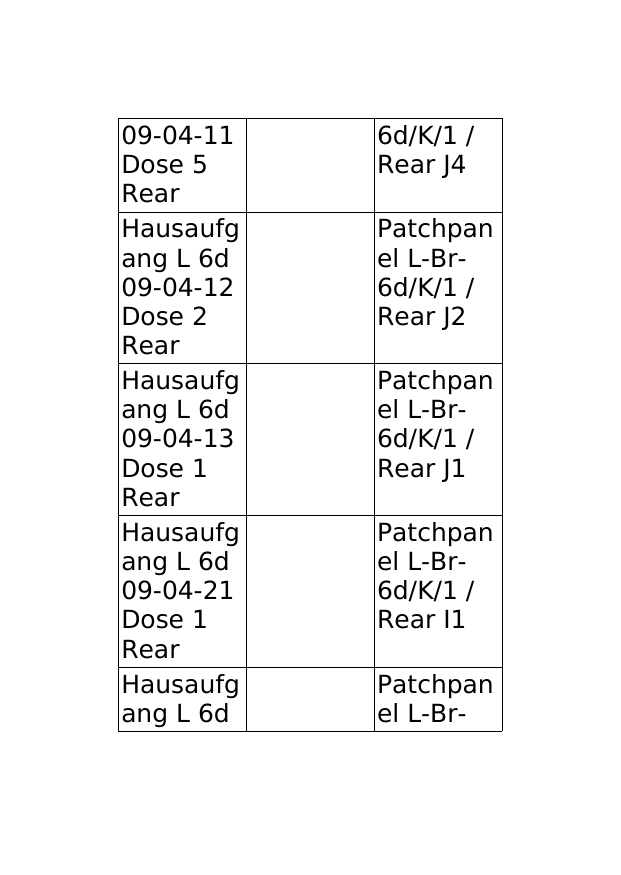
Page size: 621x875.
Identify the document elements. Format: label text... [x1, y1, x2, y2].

table_cell 6d/K/1 / Rear J4 [375, 119, 502, 212]
table_cell 09-04-11 Dose 5 Rear [119, 119, 246, 212]
table_cell [247, 119, 374, 212]
table_cell [247, 213, 374, 363]
table_cell [247, 668, 374, 731]
table_cell Hausaufgang L 6d 09-04-12 Dose 2 Rear [119, 213, 246, 363]
table_cell Hausaufgang L 6d 09-04-13 Dose 1 Rear [119, 364, 246, 515]
table_cell Patchpanel L-Br-6d/K/1 / Rear J1 [375, 364, 502, 515]
table_cell Patchpanel L-Br-6d/K/1 / Rear J2 [375, 213, 502, 363]
table_cell [247, 516, 374, 667]
table_cell Hausaufgang L 6d 09-04-21 Dose 1 Rear [119, 516, 246, 667]
table_cell Hausaufgang L 6d [119, 668, 246, 731]
table_cell Patchpanel L-Br- [375, 668, 502, 731]
table_cell [247, 364, 374, 515]
table_cell Patchpanel L-Br-6d/K/1 / Rear I1 [375, 516, 502, 667]
